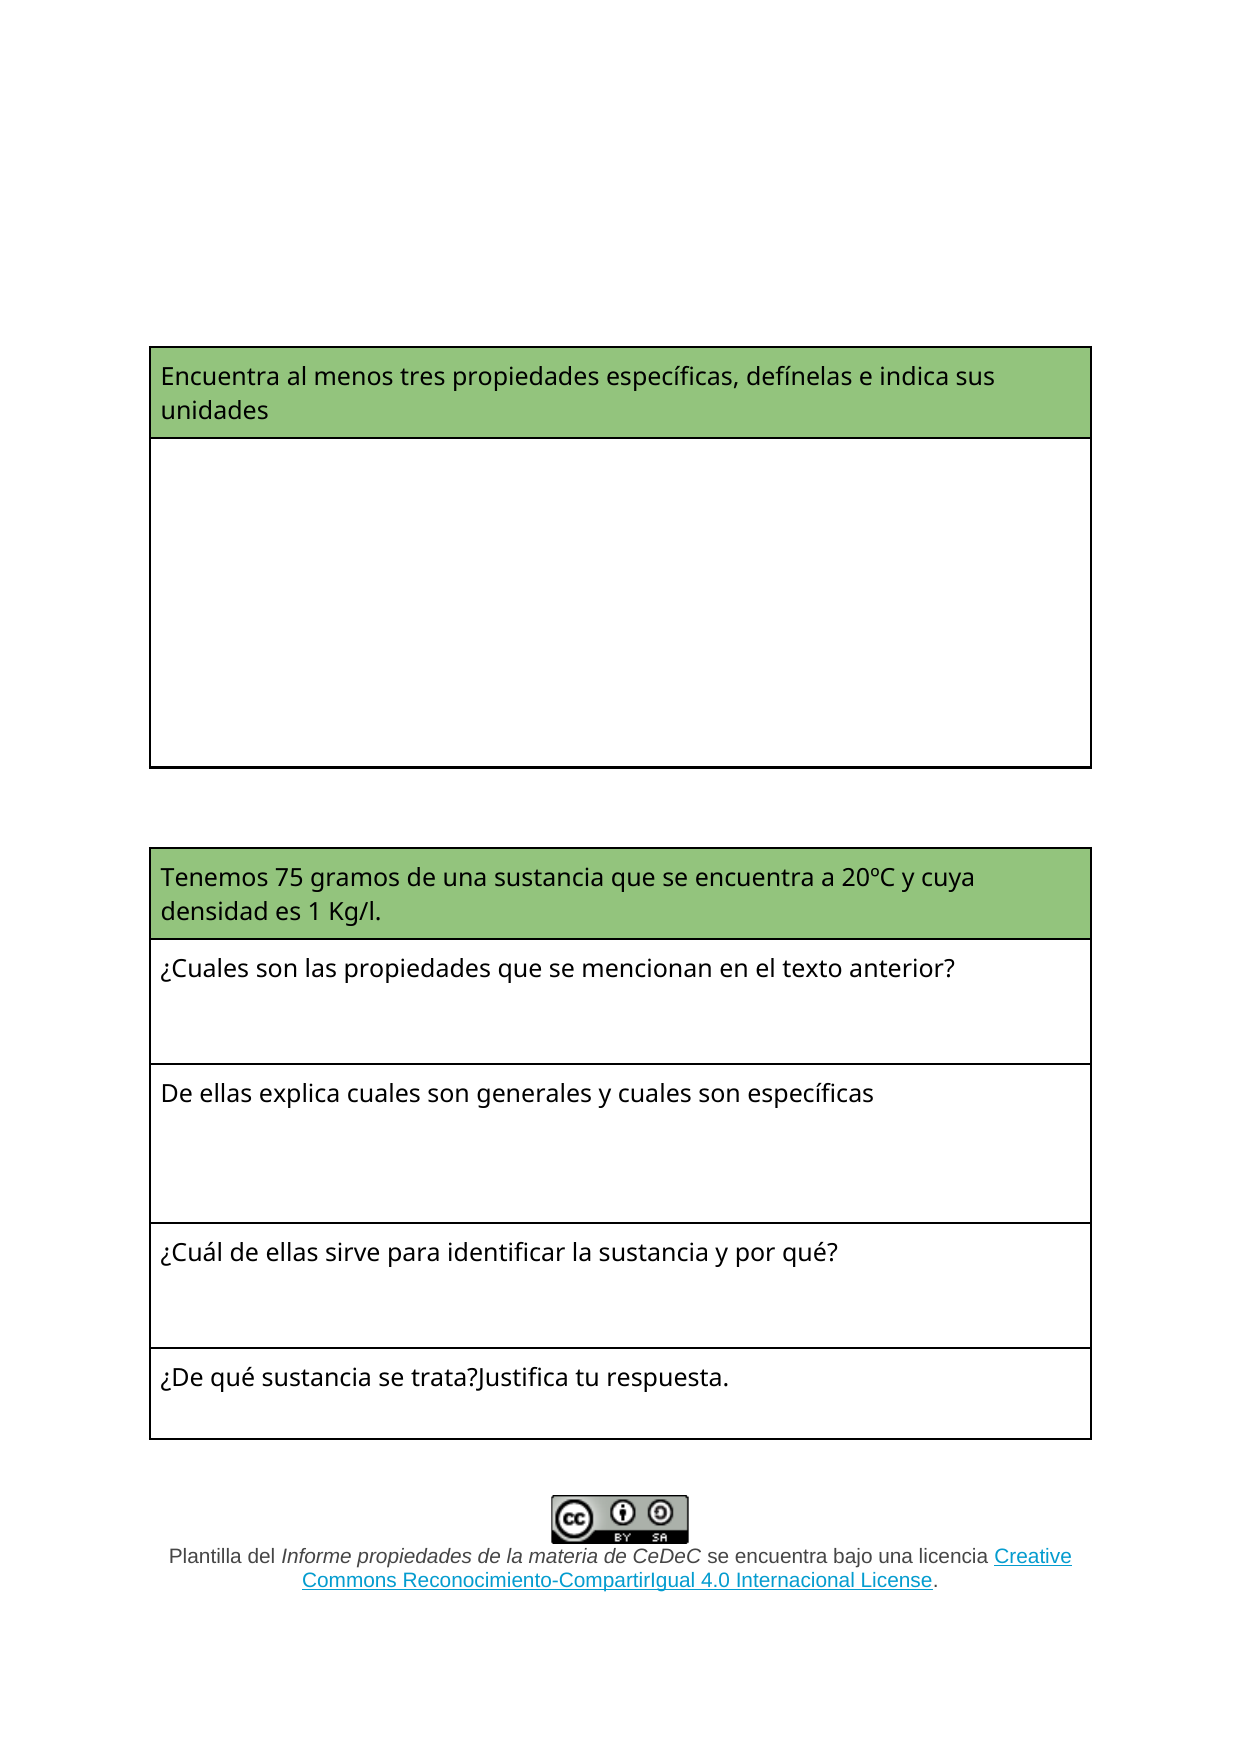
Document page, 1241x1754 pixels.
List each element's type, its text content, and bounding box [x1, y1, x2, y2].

table_cell De ellas explica cuales son generales y cuales son específicas [151, 1065, 1090, 1222]
table_cell ¿Cuales son las propiedades que se mencionan en el texto anterior? [151, 940, 1090, 1063]
table_header Encuentra al menos tres propiedades específicas, defínelas e indica sus unidades [151, 348, 1090, 437]
table_cell [151, 439, 1090, 766]
table_header Tenemos 75 gramos de una sustancia que se encuentra a 20ºC y cuya densidad es 1 Kg/l. [151, 849, 1090, 938]
picture [551, 1495, 689, 1544]
table_cell ¿De qué sustancia se trata?Justifica tu respuesta. [151, 1349, 1090, 1438]
table_cell ¿Cuál de ellas sirve para identificar la sustancia y por qué? [151, 1224, 1090, 1347]
